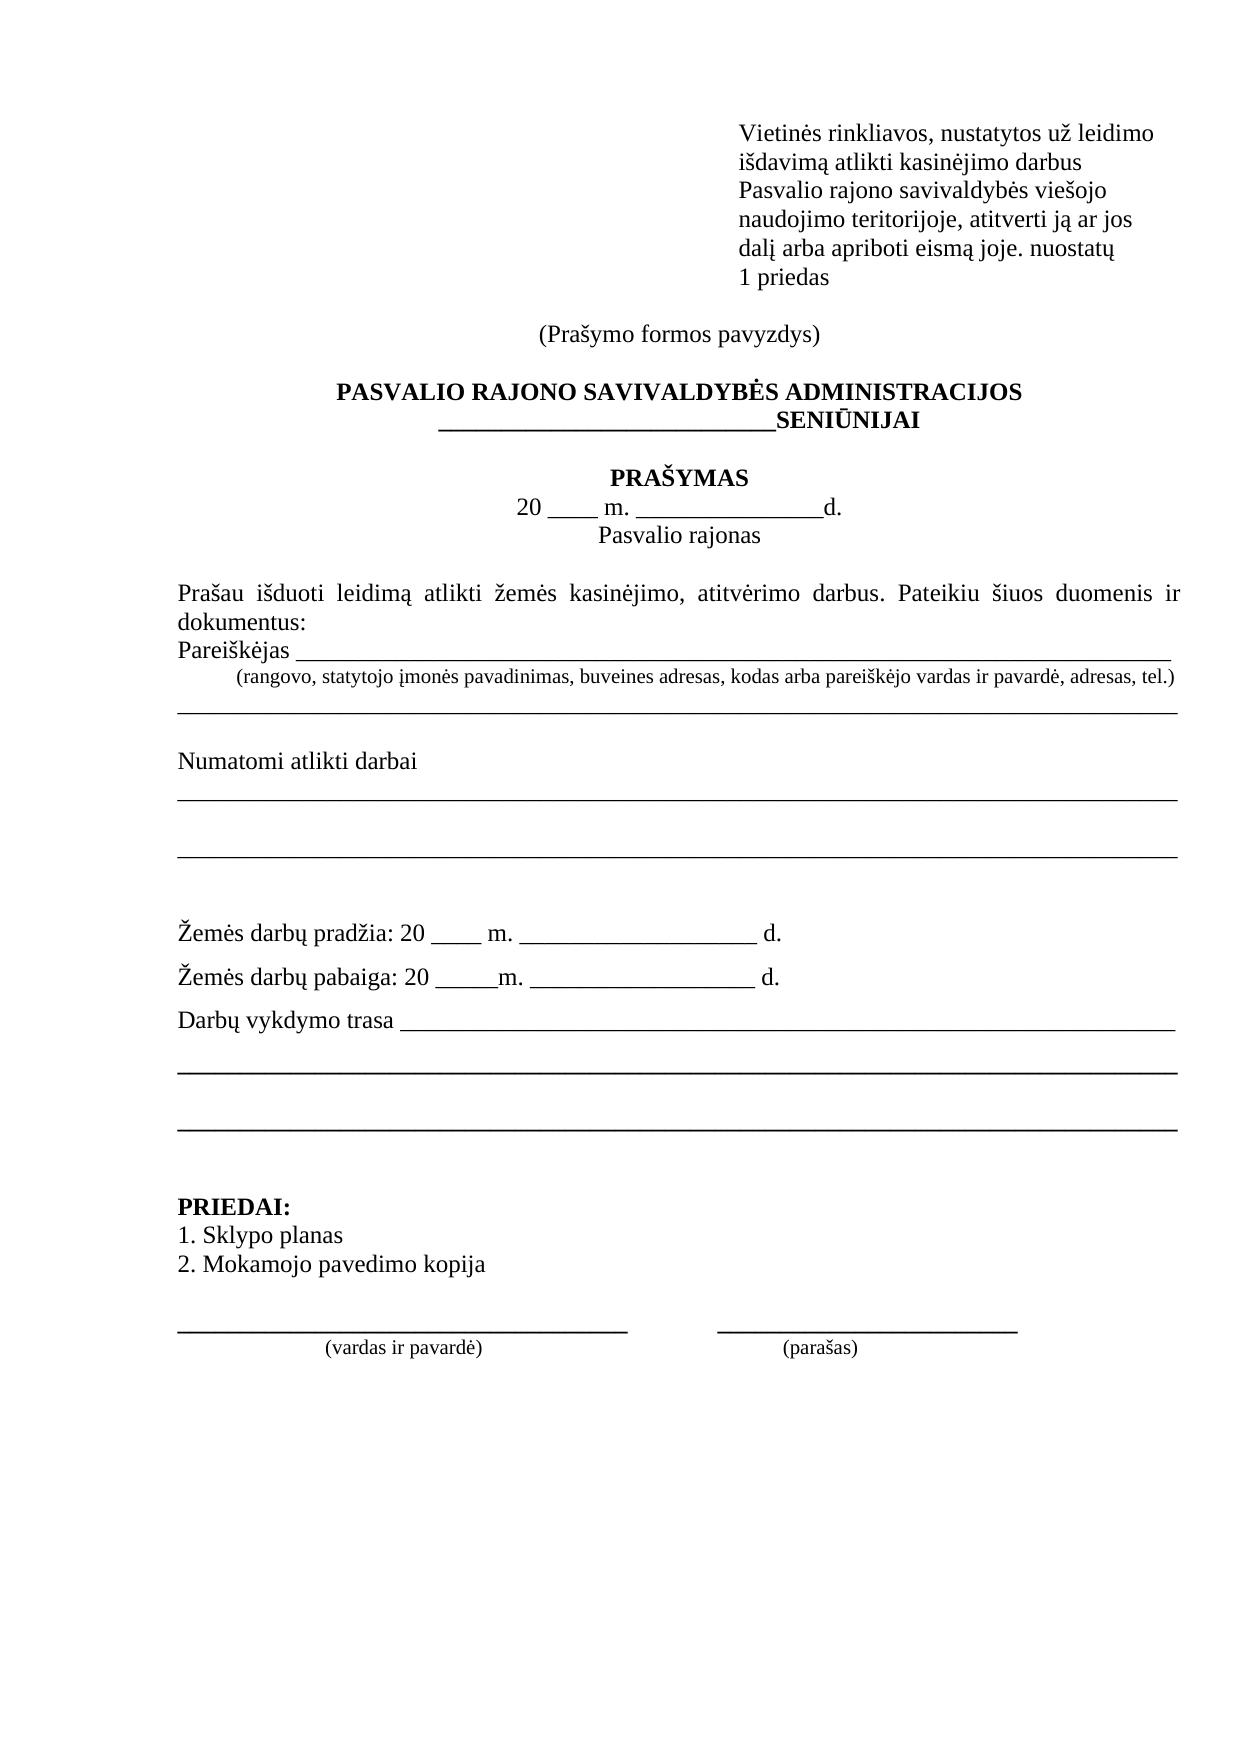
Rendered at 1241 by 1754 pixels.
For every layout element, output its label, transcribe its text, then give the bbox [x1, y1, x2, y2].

text Numatomi atlikti darbai [177, 746, 1181, 775]
text ________________________________________________________________________________ [177, 688, 1181, 717]
text ________________________________________________________________________________ [177, 775, 1181, 803]
text ________________________________________________________________________________ [177, 832, 1181, 861]
text Vietinės rinkliavos, nustatytos už leidimo [738, 118, 1181, 147]
text Prašau išduoti leidimą atlikti žemės kasinėjimo, atitvėrimo darbus. Pateikiu šiuos duomenis ir dokumentus: [177, 578, 1181, 636]
text 20 ____ m. _______________d. [177, 492, 1181, 521]
text ____________________________________ ________________________ [177, 1307, 1181, 1335]
text Žemės darbų pabaiga: 20 _____m. __________________ d. [177, 962, 1181, 990]
text PASVALIO RAJONO SAVIVALDYBĖS ADMINISTRACIJOS [177, 377, 1181, 406]
text 2. Mokamojo pavedimo kopija [177, 1249, 1181, 1278]
text ___________________________SENIŪNIJAI [177, 406, 1181, 434]
text naudojimo teritorijoje, atitverti ją ar jos [177, 204, 1181, 233]
text Žemės darbų pradžia: 20 ____ m. ___________________ d. [177, 918, 1181, 947]
text PRIEDAI: [177, 1192, 1181, 1220]
text 1 priedas [177, 262, 1181, 291]
text Darbų vykdymo trasa ______________________________________________________________ [177, 1005, 1181, 1033]
text (vardas ir pavardė) (parašas) [177, 1335, 1181, 1359]
text išdavimą atlikti kasinėjimo darbus [177, 147, 1181, 176]
text Pareiškėjas ______________________________________________________________________ [177, 636, 1181, 664]
text (rangovo, statytojo įmonės pavadinimas, buveines adresas, kodas arba pareiškėjo vardas ir pavardė, adresas, tel.) [177, 664, 1181, 688]
text dalį arba apriboti eismą joje. nuostatų [177, 233, 1181, 262]
text (Prašymo formos pavyzdys) [177, 319, 1181, 348]
text ________________________________________________________________________________ [177, 1048, 1181, 1077]
text Pasvalio rajono savivaldybės viešojo [177, 176, 1181, 204]
text 1. Sklypo planas [177, 1220, 1181, 1249]
text ________________________________________________________________________________ [177, 1105, 1181, 1134]
text PRAŠYMAS [177, 463, 1181, 492]
text Pasvalio rajonas [177, 521, 1181, 549]
